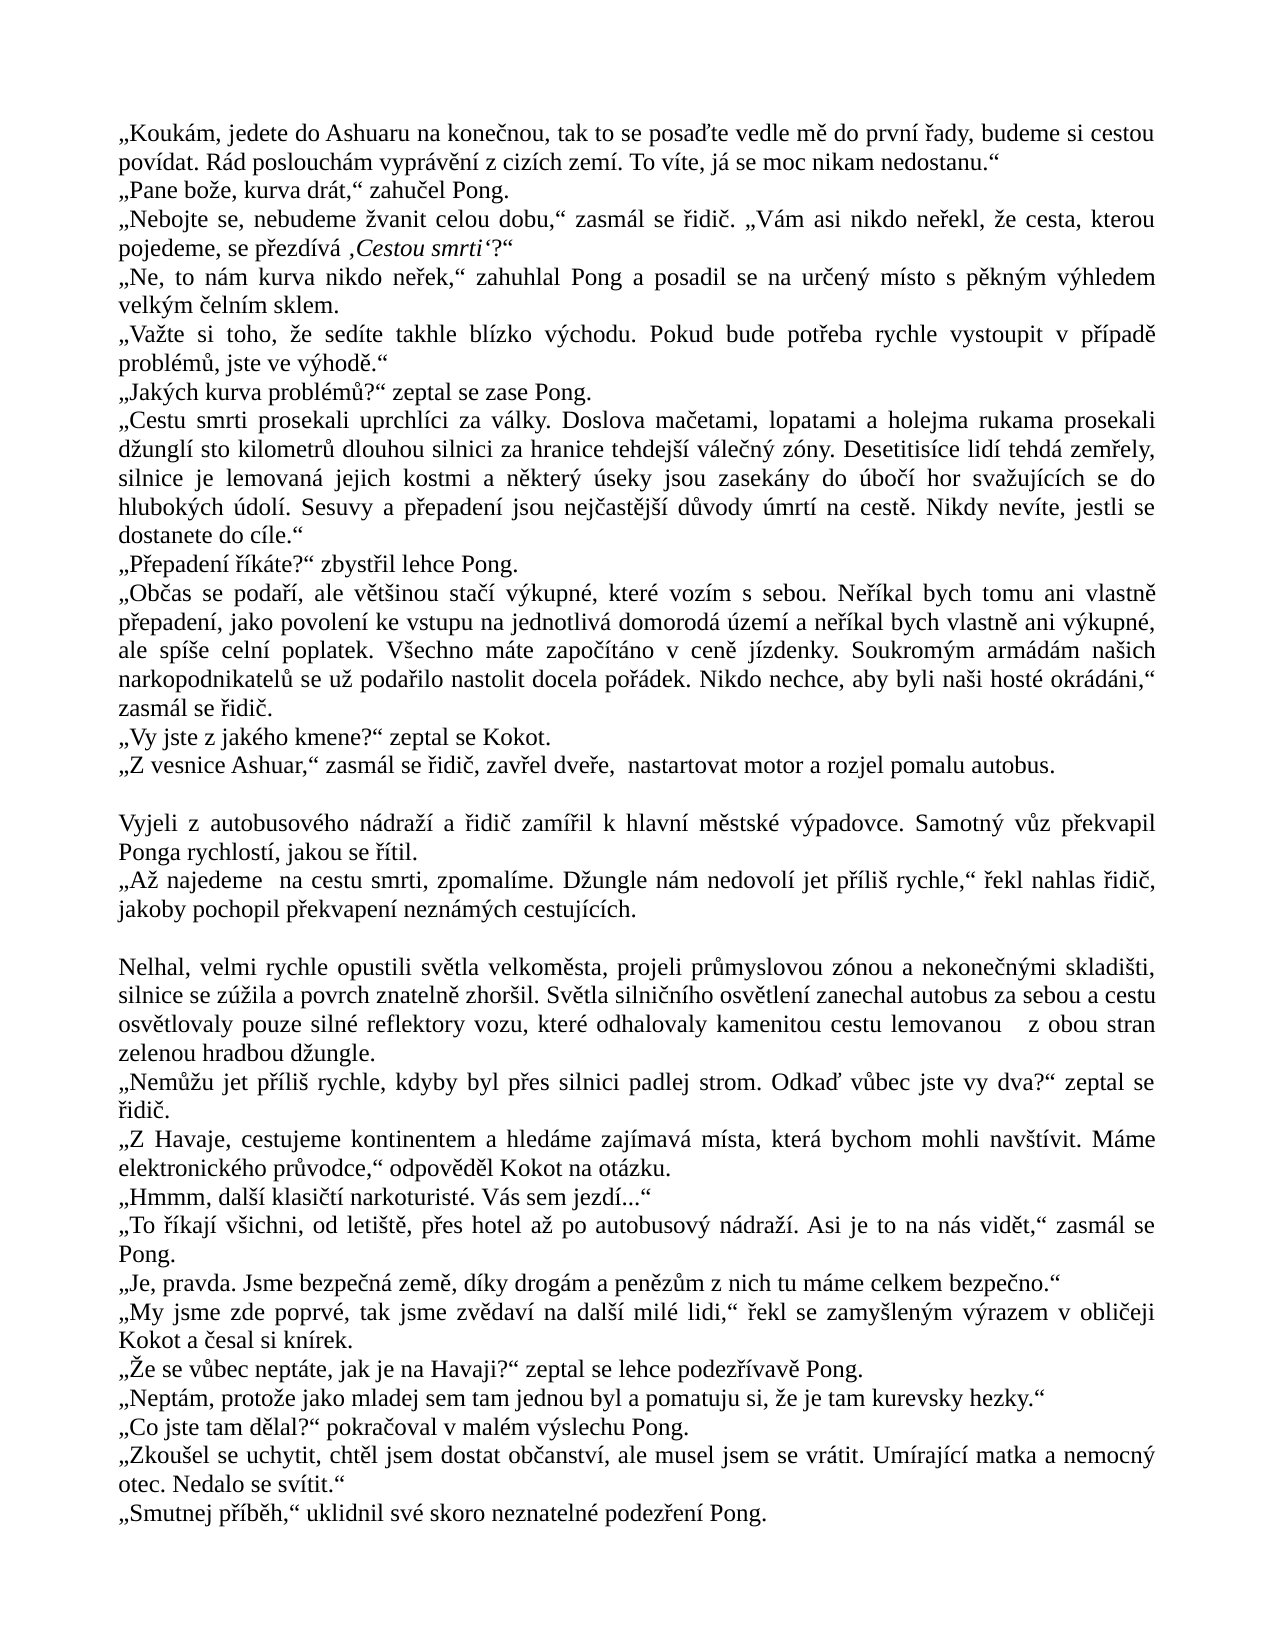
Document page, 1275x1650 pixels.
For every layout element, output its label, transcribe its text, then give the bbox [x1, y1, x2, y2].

text „Občas se podaří, ale většinou stačí výkupné, které vozím s sebou. Neříkal bych tomu ani vlastně přepadení, jako povolení ke vstupu na jednotlivá domorodá území a neříkal bych vlastně ani výkupné, ale spíše celní poplatek. Všechno máte započítáno v ceně jízdenky. Soukromým armádám našich narkopodnikatelů se už podařilo nastolit docela pořádek. Nikdo nechce, aby byli naši hosté okrádáni,“ zasmál se řidič. [118, 578, 1157, 722]
text „Nebojte se, nebudeme žvanit celou dobu,“ zasmál se řidič. „Vám asi nikdo neřekl, že cesta, kterou pojedeme, se přezdívá ‚Cestou smrti‘?“ [118, 204, 1157, 262]
text „Z vesnice Ashuar,“ zasmál se řidič, zavřel dveře, nastartovat motor a rozjel pomalu autobus. [118, 751, 1157, 779]
text Vyjeli z autobusového nádraží a řidič zamířil k hlavní městské výpadovce. Samotný vůz překvapil Ponga rychlostí, jakou se řítil. [118, 808, 1157, 866]
text „Cestu smrti prosekali uprchlíci za války. Doslova mačetami, lopatami a holejma rukama prosekali džunglí sto kilometrů dlouhou silnici za hranice tehdejší válečný zóny. Desetitisíce lidí tehdá zemřely, silnice je lemovaná jejich kostmi a některý úseky jsou zasekány do úbočí hor svažujících se do hlubokých údolí. Sesuvy a přepadení jsou nejčastější důvody úmrtí na cestě. Nikdy nevíte, jestli se dostanete do cíle.“ [118, 406, 1157, 549]
text „Neptám, protože jako mladej sem tam jednou byl a pomatuju si, že je tam kurevsky hezky.“ [118, 1383, 1157, 1412]
text „Zkoušel se uchytit, chtěl jsem dostat občanství, ale musel jsem se vrátit. Umírající matka a nemocný otec. Nedalo se svítit.“ [118, 1441, 1157, 1498]
text „Vy jste z jakého kmene?“ zeptal se Kokot. [118, 722, 1157, 751]
text „Ne, to nám kurva nikdo neřek,“ zahuhlal Pong a posadil se na určený místo s pěkným výhledem velkým čelním sklem. [118, 262, 1157, 319]
text „Z Havaje, cestujeme kontinentem a hledáme zajímavá místa, která bychom mohli navštívit. Máme elektronického průvodce,“ odpověděl Kokot na otázku. [118, 1124, 1157, 1182]
text „Pane bože, kurva drát,“ zahučel Pong. [118, 176, 1157, 204]
text „Že se vůbec neptáte, jak je na Havaji?“ zeptal se lehce podezřívavě Pong. [118, 1354, 1157, 1383]
text „Co jste tam dělal?“ pokračoval v malém výslechu Pong. [118, 1412, 1157, 1441]
text „Smutnej příběh,“ uklidnil své skoro neznatelné podezření Pong. [118, 1498, 1157, 1527]
text „Važte si toho, že sedíte takhle blízko východu. Pokud bude potřeba rychle vystoupit v případě problémů, jste ve výhodě.“ [118, 319, 1157, 377]
text „Je, pravda. Jsme bezpečná země, díky drogám a penězům z nich tu máme celkem bezpečno.“ [118, 1268, 1157, 1297]
text „Jakých kurva problémů?“ zeptal se zase Pong. [118, 377, 1157, 406]
text „To říkají všichni, od letiště, přes hotel až po autobusový nádraží. Asi je to na nás vidět,“ zasmál se Pong. [118, 1211, 1157, 1268]
text Nelhal, velmi rychle opustili světla velkoměsta, projeli průmyslovou zónou a nekonečnými skladišti, silnice se zúžila a povrch znatelně zhoršil. Světla silničního osvětlení zanechal autobus za sebou a cestu osvětlovaly pouze silné reflektory vozu, které odhalovaly kamenitou cestu lemovanou z obou stran zelenou hradbou džungle. [118, 952, 1157, 1067]
text „Přepadení říkáte?“ zbystřil lehce Pong. [118, 549, 1157, 578]
text „Koukám, jedete do Ashuaru na konečnou, tak to se posaďte vedle mě do první řady, budeme si cestou povídat. Rád poslouchám vyprávění z cizích zemí. To víte, já se moc nikam nedostanu.“ [118, 118, 1157, 176]
text „Až najedeme na cestu smrti, zpomalíme. Džungle nám nedovolí jet příliš rychle,“ řekl nahlas řidič, jakoby pochopil překvapení neznámých cestujících. [118, 866, 1157, 923]
text „Hmmm, další klasičtí narkoturisté. Vás sem jezdí...“ [118, 1182, 1157, 1211]
text „My jsme zde poprvé, tak jsme zvědaví na další milé lidi,“ řekl se zamyšleným výrazem v obličeji Kokot a česal si knírek. [118, 1297, 1157, 1354]
text „Nemůžu jet příliš rychle, kdyby byl přes silnici padlej strom. Odkaď vůbec jste vy dva?“ zeptal se řidič. [118, 1067, 1157, 1124]
